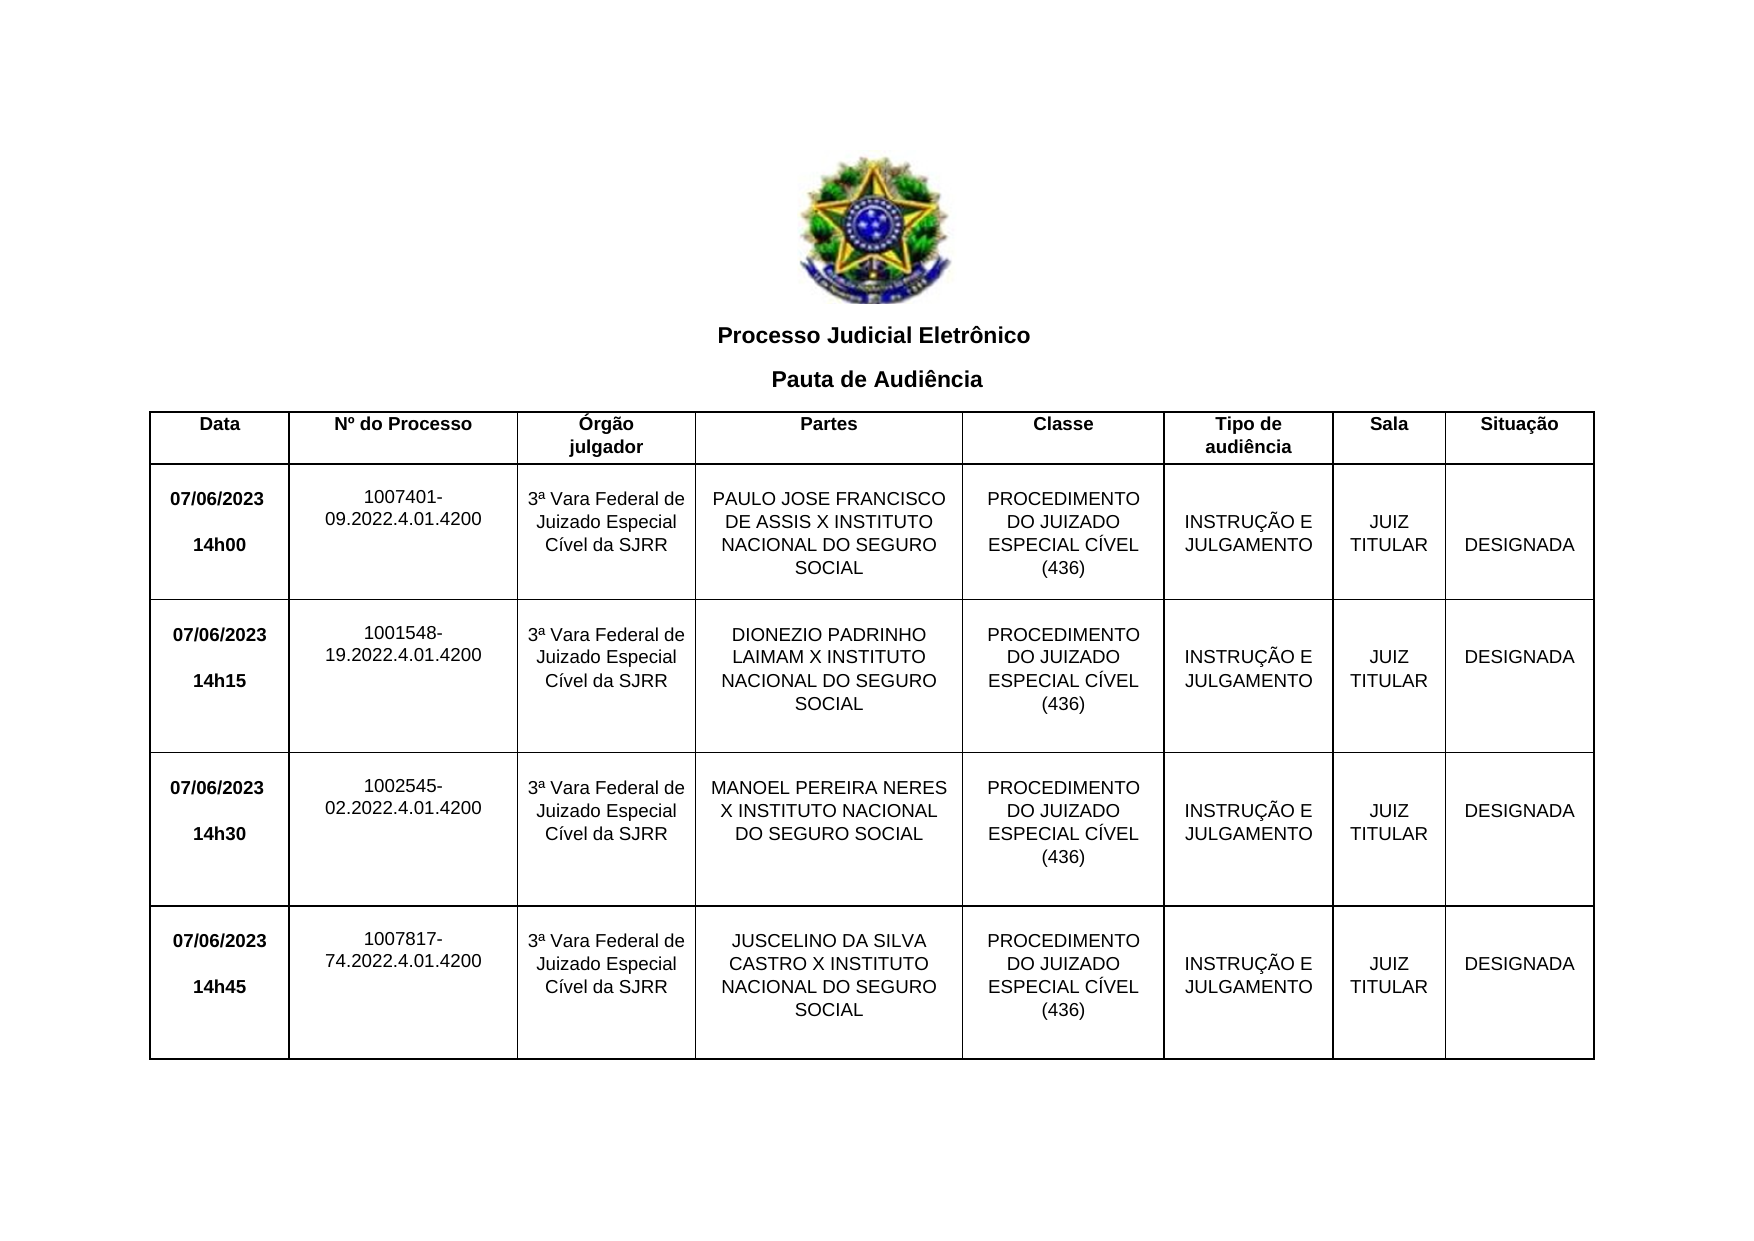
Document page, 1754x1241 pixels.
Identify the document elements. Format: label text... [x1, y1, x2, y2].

table_cell DESIGNADA [1446, 465, 1593, 599]
table_cell 07/06/2023 14h15 [151, 600, 288, 752]
table_cell 1001548-19.2022.4.01.4200 [290, 600, 517, 752]
table_header Partes [696, 413, 962, 463]
table_cell 3ª Vara Federal de Juizado Especial Cível da SJRR [518, 600, 695, 752]
table_cell DESIGNADA [1446, 753, 1593, 905]
table_cell INSTRUÇÃO E JULGAMENTO [1165, 753, 1332, 905]
table_cell DESIGNADA [1446, 600, 1593, 752]
table_cell PROCEDIMENTO DO JUIZADO ESPECIAL CÍVEL (436) [963, 465, 1163, 599]
table_cell DIONEZIO PADRINHO LAIMAM X INSTITUTO NACIONAL DO SEGURO SOCIAL [696, 600, 962, 752]
table_cell 07/06/2023 14h45 [151, 907, 288, 1058]
table_cell JUIZ TITULAR [1334, 907, 1445, 1058]
table_cell JUIZ TITULAR [1334, 753, 1445, 905]
table_cell 3ª Vara Federal de Juizado Especial Cível da SJRR [518, 753, 695, 905]
table_cell DESIGNADA [1446, 907, 1593, 1058]
table_cell 1002545-02.2022.4.01.4200 [290, 753, 517, 905]
table_cell JUIZ TITULAR [1334, 600, 1445, 752]
text Pauta de Audiência [150, 366, 1604, 393]
table_cell 1007817-74.2022.4.01.4200 [290, 907, 517, 1058]
table_cell JUIZ TITULAR [1334, 465, 1445, 599]
table_header Classe [963, 413, 1163, 463]
table_cell JUSCELINO DA SILVA CASTRO X INSTITUTO NACIONAL DO SEGURO SOCIAL [696, 907, 962, 1058]
text Processo Judicial Eletrônico [150, 322, 1604, 348]
table_header Órgão julgador [518, 413, 695, 463]
table_header Nº do Processo [290, 413, 517, 463]
table_cell PROCEDIMENTO DO JUIZADO ESPECIAL CÍVEL (436) [963, 753, 1163, 905]
table_cell INSTRUÇÃO E JULGAMENTO [1165, 465, 1332, 599]
table_header Data [151, 413, 288, 463]
table_cell INSTRUÇÃO E JULGAMENTO [1165, 907, 1332, 1058]
table_header Sala [1334, 413, 1445, 463]
table_cell 1007401-09.2022.4.01.4200 [290, 465, 517, 599]
table_cell INSTRUÇÃO E JULGAMENTO [1165, 600, 1332, 752]
table_header Tipo de audiência [1165, 413, 1332, 463]
table_cell PAULO JOSE FRANCISCO DE ASSIS X INSTITUTO NACIONAL DO SEGURO SOCIAL [696, 465, 962, 599]
table_cell 3ª Vara Federal de Juizado Especial Cível da SJRR [518, 465, 695, 599]
table_cell 07/06/2023 14h00 [151, 465, 288, 599]
table_cell MANOEL PEREIRA NERES X INSTITUTO NACIONAL DO SEGURO SOCIAL [696, 753, 962, 905]
table_cell PROCEDIMENTO DO JUIZADO ESPECIAL CÍVEL (436) [963, 600, 1163, 752]
table_cell 07/06/2023 14h30 [151, 753, 288, 905]
table_cell PROCEDIMENTO DO JUIZADO ESPECIAL CÍVEL (436) [963, 907, 1163, 1058]
table_header Situação [1446, 413, 1593, 463]
table_cell 3ª Vara Federal de Juizado Especial Cível da SJRR [518, 907, 695, 1058]
